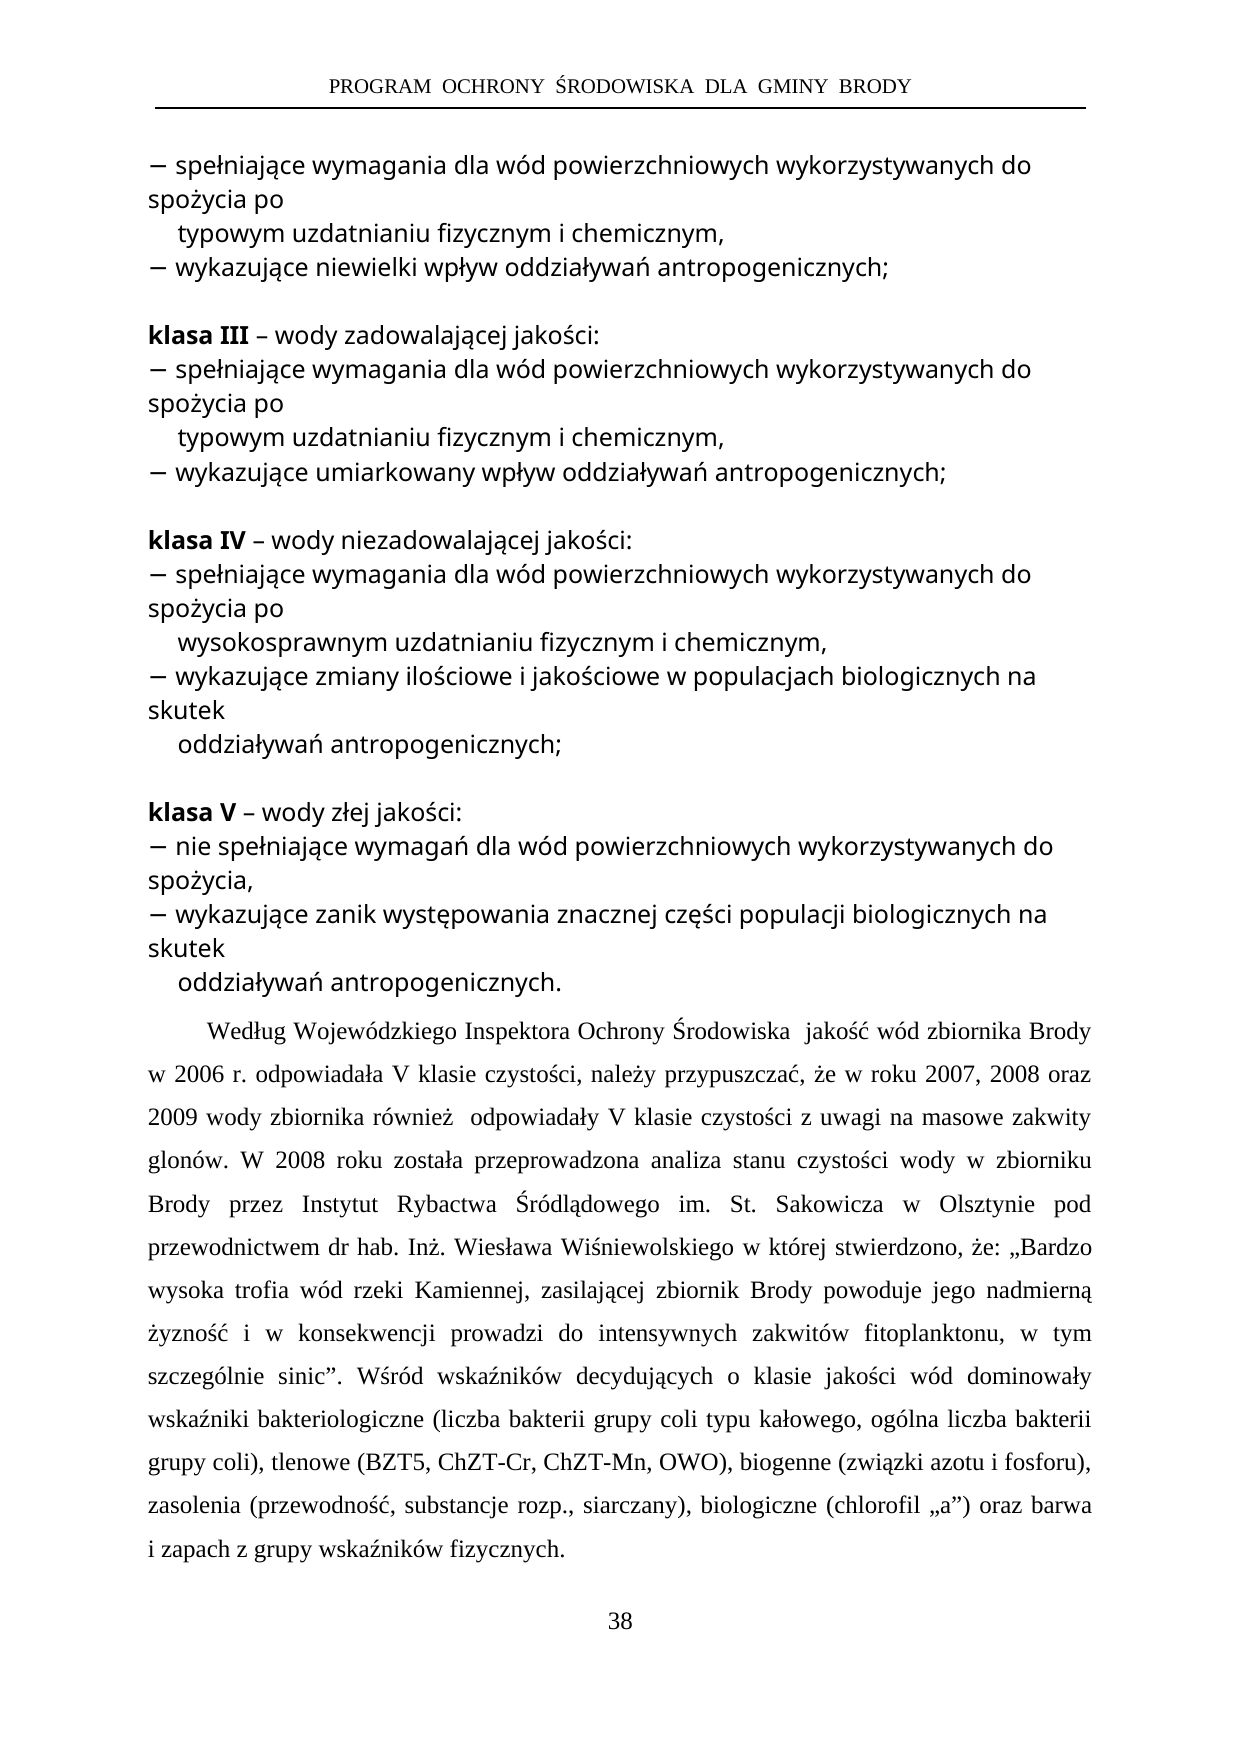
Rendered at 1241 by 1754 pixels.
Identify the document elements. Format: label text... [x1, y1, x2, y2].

text klasa IV – wody niezadowalającej jakości: [148, 522, 1093, 556]
text − spełniające wymagania dla wód powierzchniowych wykorzystywanych do spożycia po [148, 148, 1093, 216]
text − nie spełniające wymagań dla wód powierzchniowych wykorzystywanych do spożycia, [148, 829, 1093, 897]
text − wykazujące zanik występowania znacznej części populacji biologicznych na skutek [148, 897, 1093, 965]
text oddziaływań antropogenicznych. [148, 965, 1093, 999]
text Według Wojewódzkiego Inspektora Ochrony Środowiska jakość wód zbiornika Brody w 2006 r. odpowiadała V klasie czystości, należy przypuszczać, że w roku 2007, 2008 oraz 2009 wody zbiornika również odpowiadały V klasie czystości z uwagi na masowe zakwity glonów. W 2008 roku została przeprowadzona analiza stanu czystości wody w zbiorniku Brody przez Instytut Rybactwa Śródlądowego im. St. Sakowicza w Olsztynie pod przewodnictwem dr hab. Inż. Wiesława Wiśniewolskiego w której stwierdzono, że: „Bardzo wysoka trofia wód rzeki Kamiennej, zasilającej zbiornik Brody powoduje jego nadmierną żyzność i w konsekwencji prowadzi do intensywnych zakwitów fitoplanktonu, w tym szczególnie sinic”. Wśród wskaźników decydujących o klasie jakości wód dominowały wskaźniki bakteriologiczne (liczba bakterii grupy coli typu kałowego, ogólna liczba bakterii grupy coli), tlenowe (BZT5, ChZT-Cr, ChZT-Mn, OWO), biogenne (związki azotu i fosforu), zasolenia (przewodność, substancje rozp., siarczany), biologiczne (chlorofil „a”) oraz barwa i zapach z grupy wskaźników fizycznych. [148, 1016, 1093, 1562]
text − wykazujące niewielki wpływ oddziaływań antropogenicznych; [148, 250, 1093, 284]
text − wykazujące umiarkowany wpływ oddziaływań antropogenicznych; [148, 454, 1093, 488]
text typowym uzdatnianiu fizycznym i chemicznym, [148, 420, 1093, 454]
text − spełniające wymagania dla wód powierzchniowych wykorzystywanych do spożycia po [148, 352, 1093, 420]
text typowym uzdatnianiu fizycznym i chemicznym, [148, 216, 1093, 250]
text oddziaływań antropogenicznych; [148, 727, 1093, 761]
text klasa III – wody zadowalającej jakości: [148, 318, 1093, 352]
text wysokosprawnym uzdatnianiu fizycznym i chemicznym, [148, 624, 1093, 658]
text − spełniające wymagania dla wód powierzchniowych wykorzystywanych do spożycia po [148, 556, 1093, 624]
text − wykazujące zmiany ilościowe i jakościowe w populacjach biologicznych na skutek [148, 658, 1093, 727]
text klasa V – wody złej jakości: [148, 795, 1093, 829]
